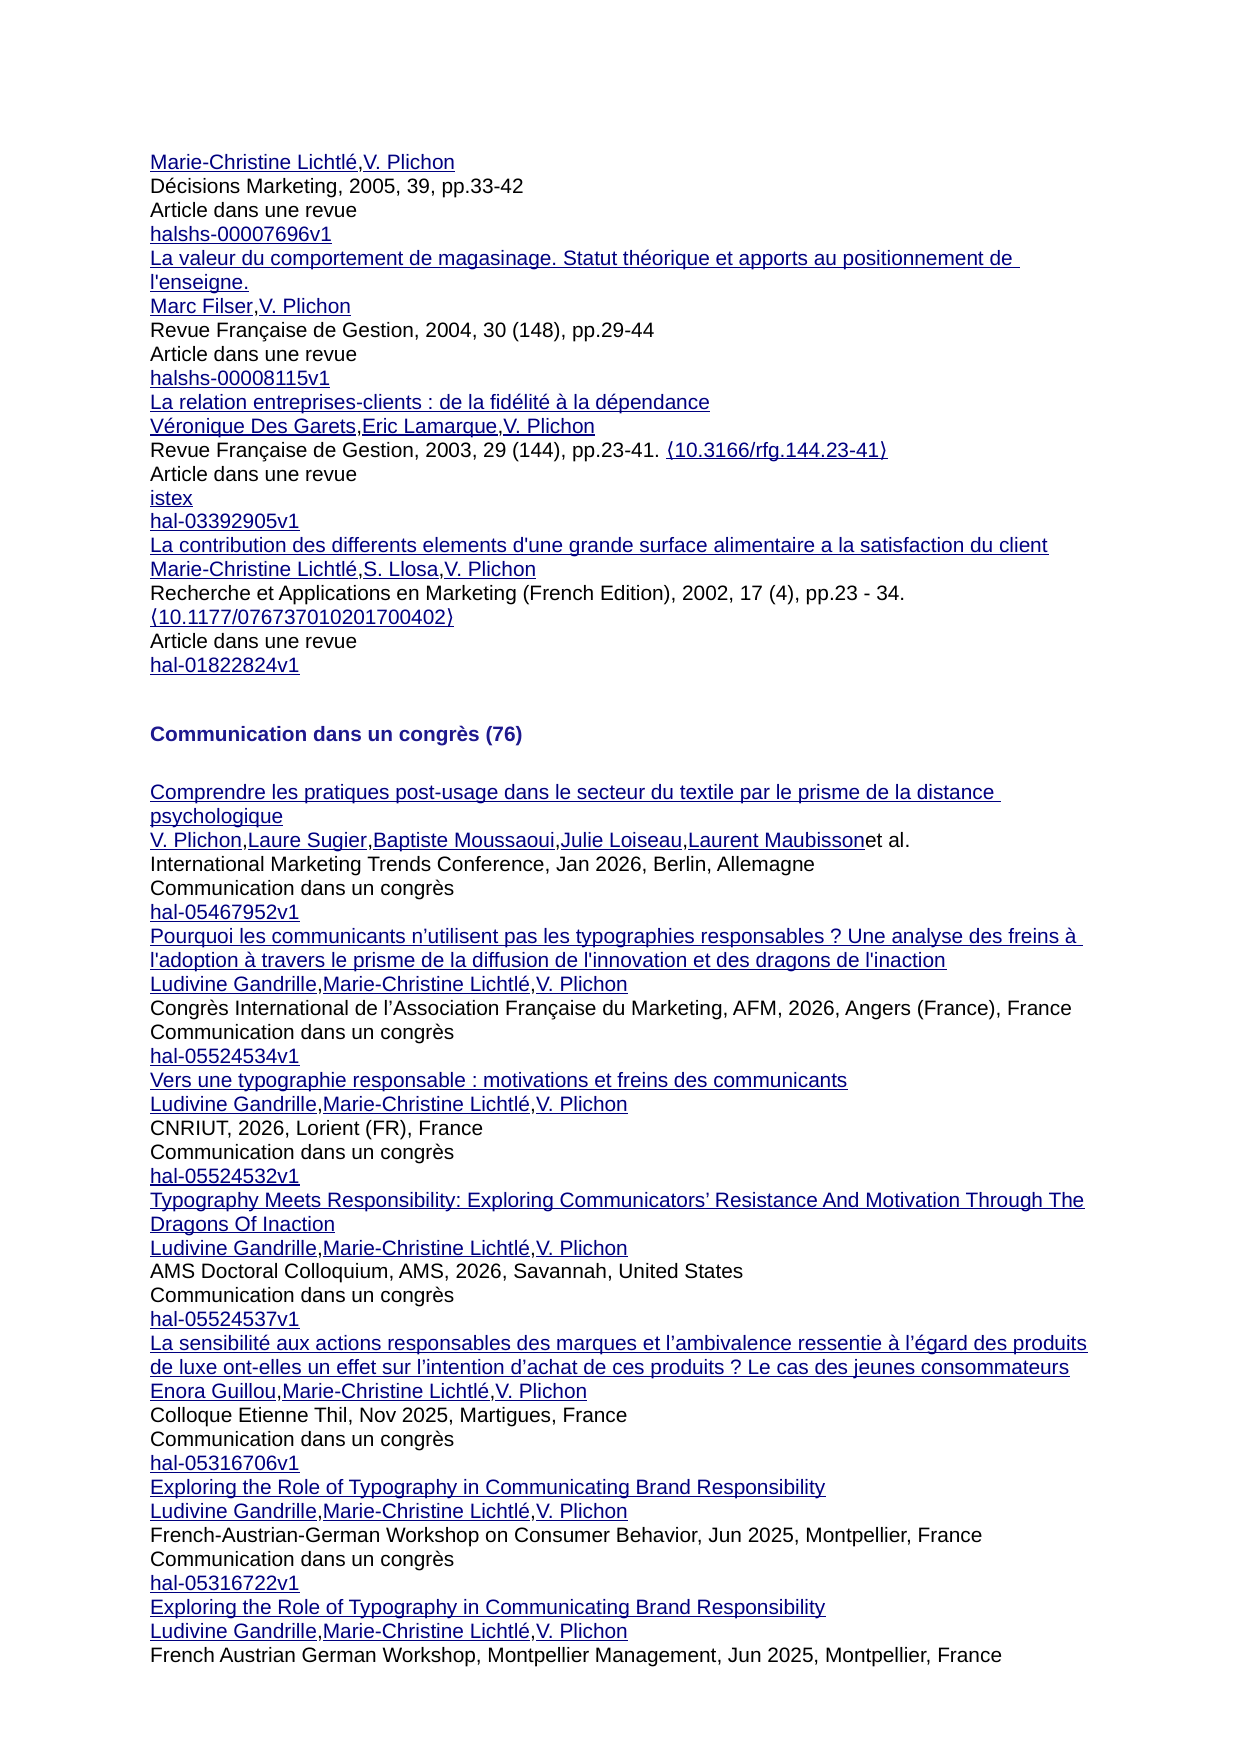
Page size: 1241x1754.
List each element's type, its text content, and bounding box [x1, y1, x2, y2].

table_cell La relation entreprises-clients : de la fidélité à la dépendance Véronique Des Garets,Eric Lamarque,V. Plichon Revue Française de Gestion, 2003, 29 (144), pp.23-41. ⟨10.3166/rfg.144.23-41⟩ Article dans une revue istex hal-03392905v1 [150, 390, 1090, 533]
table_cell Pourquoi les communicants n’utilisent pas les typographies responsables ? Une analyse des freins à l'adoption à travers le prisme de la diffusion de l'innovation et des dragons de l'inaction Ludivine Gandrille,Marie-Christine Lichtlé,V. Plichon Congrès International de l’Association Française du Marketing, AFM, 2026, Angers (France), France Communication dans un congrès hal-05524534v1 [150, 924, 1090, 1068]
table_cell Typography Meets Responsibility: Exploring Communicators’ Resistance And Motivation Through The Dragons Of Inaction Ludivine Gandrille,Marie-Christine Lichtlé,V. Plichon AMS Doctoral Colloquium, AMS, 2026, Savannah, United States Communication dans un congrès hal-05524537v1 [150, 1188, 1090, 1331]
table_cell La valeur du comportement de magasinage. Statut théorique et apports au positionnement de l'enseigne. Marc Filser,V. Plichon Revue Française de Gestion, 2004, 30 (148), pp.29-44 Article dans une revue halshs-00008115v1 [150, 246, 1090, 389]
table_cell La sensibilité aux actions responsables des marques et l’ambivalence ressentie à l’égard des produits de luxe ont-elles un effet sur l’intention d’achat de ces produits ? Le cas des jeunes consommateurs Enora Guillou,Marie-Christine Lichtlé,V. Plichon Colloque Etienne Thil, Nov 2025, Martigues, France Communication dans un congrès hal-05316706v1 [150, 1331, 1090, 1475]
table_cell La contribution des differents elements d'une grande surface alimentaire a la satisfaction du client Marie-Christine Lichtlé,S. Llosa,V. Plichon Recherche et Applications en Marketing (French Edition), 2002, 17 (4), pp.23 - 34. ⟨10.1177/076737010201700402⟩ Article dans une revue hal-01822824v1 [150, 533, 1090, 677]
table_cell Exploring the Role of Typography in Communicating Brand Responsibility Ludivine Gandrille,Marie-Christine Lichtlé,V. Plichon French Austrian German Workshop, Montpellier Management, Jun 2025, Montpellier, France [150, 1595, 1090, 1667]
table_header Comprendre les pratiques post-usage dans le secteur du textile par le prisme de la distance psychologique V. Plichon,Laure Sugier,Baptiste Moussaoui,Julie Loiseau,Laurent Maubissonet al. International Marketing Trends Conference, Jan 2026, Berlin, Allemagne Communication dans un congrès hal-05467952v1 [150, 780, 1090, 924]
table_cell Marie-Christine Lichtlé,V. Plichon Décisions Marketing, 2005, 39, pp.33-42 Article dans une revue halshs-00007696v1 [150, 150, 1090, 246]
subtitle Communication dans un congrès (76) [150, 722, 1090, 746]
table_cell Exploring the Role of Typography in Communicating Brand Responsibility Ludivine Gandrille,Marie-Christine Lichtlé,V. Plichon French-Austrian-German Workshop on Consumer Behavior, Jun 2025, Montpellier, France Communication dans un congrès hal-05316722v1 [150, 1475, 1090, 1595]
table_cell Vers une typographie responsable : motivations et freins des communicants Ludivine Gandrille,Marie-Christine Lichtlé,V. Plichon CNRIUT, 2026, Lorient (FR), France Communication dans un congrès hal-05524532v1 [150, 1068, 1090, 1187]
